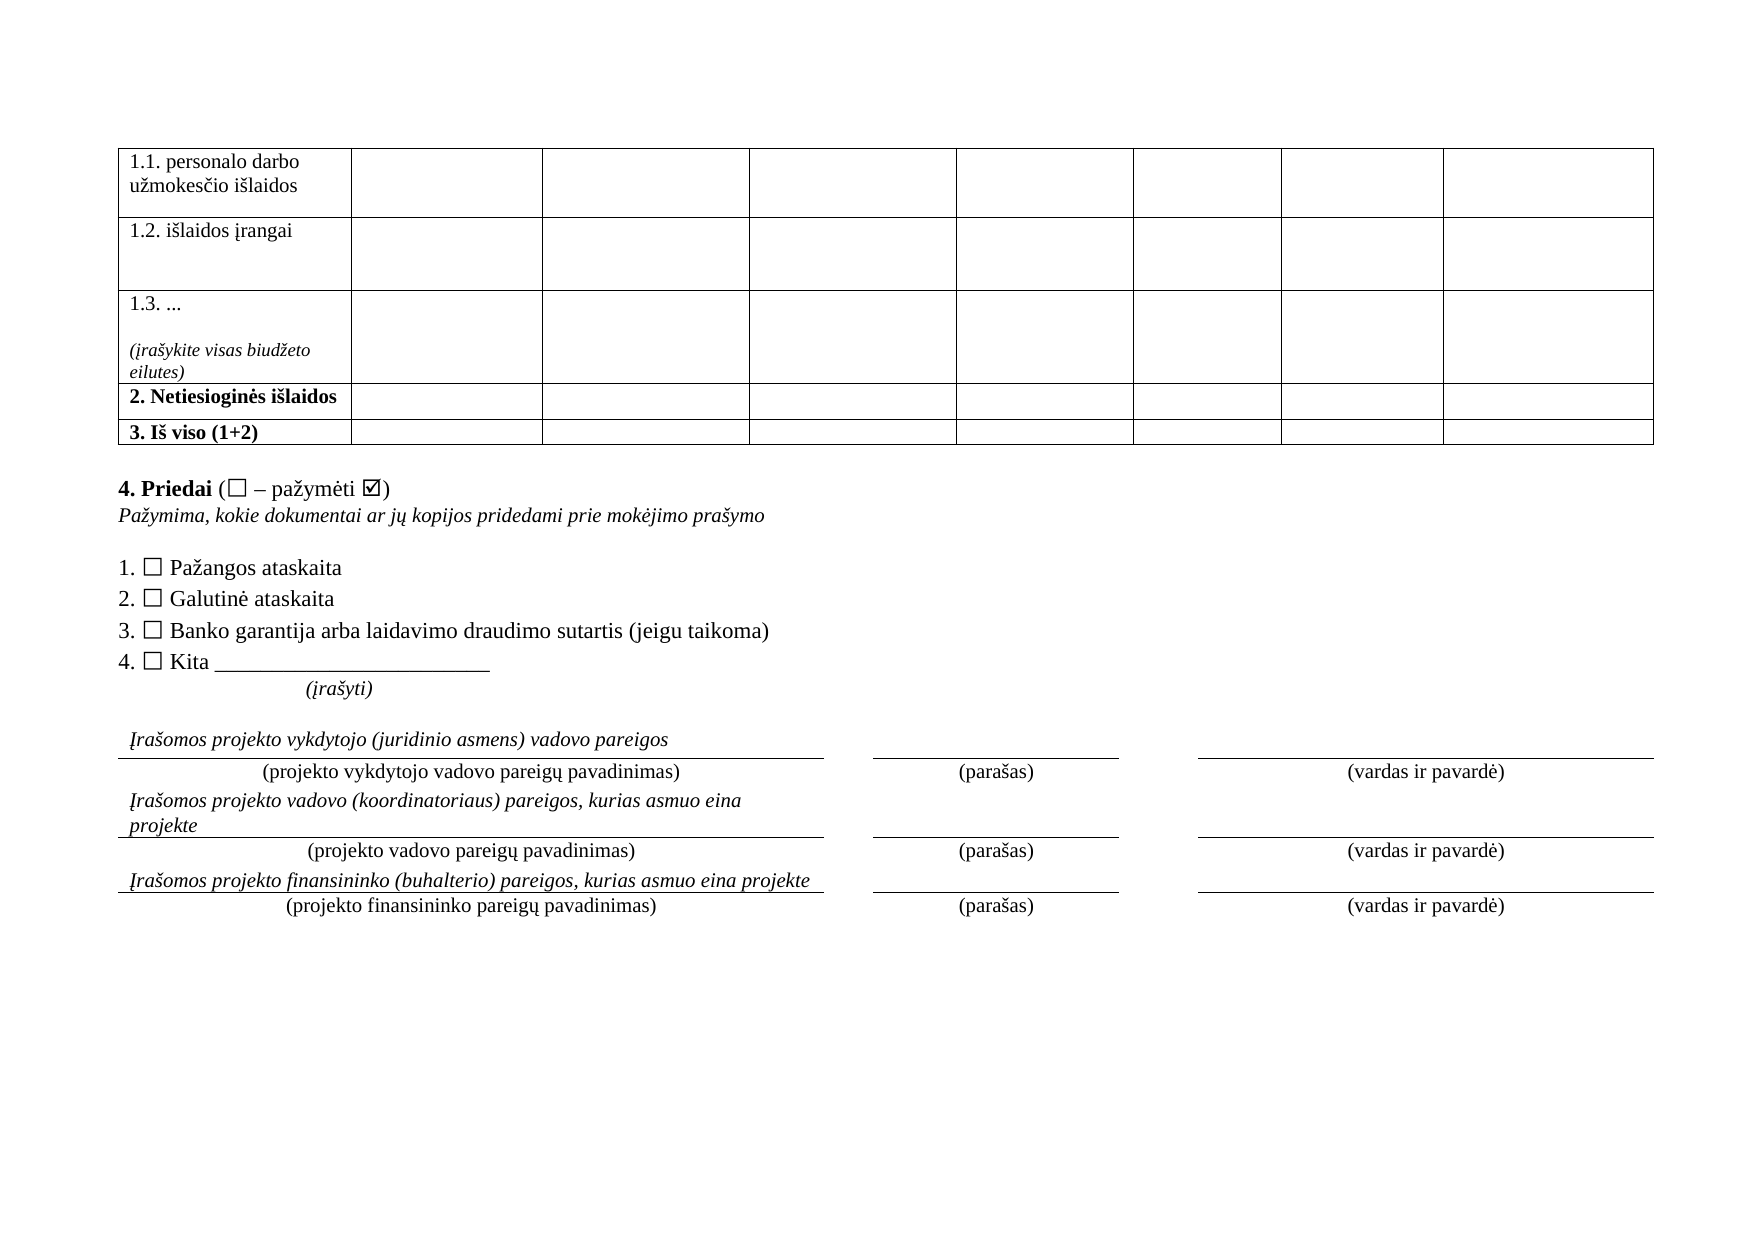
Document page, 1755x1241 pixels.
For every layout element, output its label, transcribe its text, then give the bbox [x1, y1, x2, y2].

table_cell 1.3. ... (įrašykite visas biudžeto eilutes) [119, 291, 351, 382]
text 3. ⬜ Banko garantija arba laidavimo draudimo sutartis (jeigu taikoma) [118, 614, 1636, 645]
table_cell [957, 384, 1133, 419]
table_cell [750, 149, 956, 217]
table_header [873, 727, 1119, 757]
text 1. ⬜ Pažangos ataskaita [118, 551, 1636, 582]
table_cell [352, 420, 542, 444]
table_header [1119, 727, 1198, 917]
table_cell [1282, 384, 1443, 419]
table_cell 2. Netiesioginės išlaidos [119, 384, 351, 419]
table_cell [1444, 149, 1653, 217]
table_cell [1134, 218, 1281, 290]
table_cell [1134, 291, 1281, 382]
text 4. ⬜ Kita ________________________ [118, 645, 1636, 676]
table_cell Įrašomos projekto vadovo (koordinatoriaus) pareigos, kurias asmuo eina projekte [118, 789, 824, 837]
table_cell [873, 868, 1119, 892]
text (įrašyti) [306, 676, 1636, 700]
table_cell 3. Iš viso (1+2) [119, 420, 351, 444]
table_cell [750, 218, 956, 290]
table_cell [543, 218, 749, 290]
table_cell [1134, 149, 1281, 217]
table_cell [1282, 420, 1443, 444]
table_cell [543, 384, 749, 419]
table_header [1198, 727, 1653, 757]
table_cell [750, 291, 956, 382]
table_header [824, 727, 873, 917]
table_cell [1282, 149, 1443, 217]
table_cell (vardas ir pavardė) [1198, 893, 1653, 917]
table_cell [1444, 420, 1653, 444]
table_cell [1134, 384, 1281, 419]
table_cell Įrašomos projekto finansininko (buhalterio) pareigos, kurias asmuo eina projekte [118, 868, 824, 892]
text 2. ⬜ Galutinė ataskaita [118, 582, 1636, 614]
table_cell [1444, 218, 1653, 290]
table_header Įrašomos projekto vykdytojo (juridinio asmens) vadovo pareigos [118, 727, 824, 757]
table_cell [543, 149, 749, 217]
table_cell [352, 291, 542, 382]
table_cell [1282, 291, 1443, 382]
text 4. Priedai (⬜ – pažymėti [V]) [118, 472, 1636, 503]
table_cell 1.2. išlaidos įrangai [119, 218, 351, 290]
table_cell (parašas) [873, 838, 1119, 867]
table_cell [750, 384, 956, 419]
table_cell [1282, 218, 1443, 290]
text Pažymima, kokie dokumentai ar jų kopijos pridedami prie mokėjimo prašymo [118, 503, 1636, 527]
table_cell [543, 291, 749, 382]
table_cell [543, 420, 749, 444]
table_cell [1198, 868, 1653, 892]
table_cell (parašas) [873, 893, 1119, 917]
table_cell [352, 149, 542, 217]
table_cell [957, 420, 1133, 444]
table_cell (vardas ir pavardė) [1198, 838, 1653, 867]
table_cell (projekto vadovo pareigų pavadinimas) [118, 838, 824, 867]
table_cell [1444, 384, 1653, 419]
table_cell [957, 218, 1133, 290]
table_cell 1.1. personalo darbo užmokesčio išlaidos [119, 149, 351, 217]
table_cell [873, 789, 1119, 837]
table_cell [957, 149, 1133, 217]
table_cell [1444, 291, 1653, 382]
table_cell [352, 384, 542, 419]
table_cell (vardas ir pavardė) [1198, 759, 1653, 788]
table_cell [352, 218, 542, 290]
table_cell (projekto vykdytojo vadovo pareigų pavadinimas) [118, 759, 824, 788]
table_cell [957, 291, 1133, 382]
table_cell [1134, 420, 1281, 444]
table_cell [1198, 789, 1653, 837]
table_cell (projekto finansininko pareigų pavadinimas) [118, 893, 824, 917]
table_cell (parašas) [873, 759, 1119, 788]
table_cell [750, 420, 956, 444]
